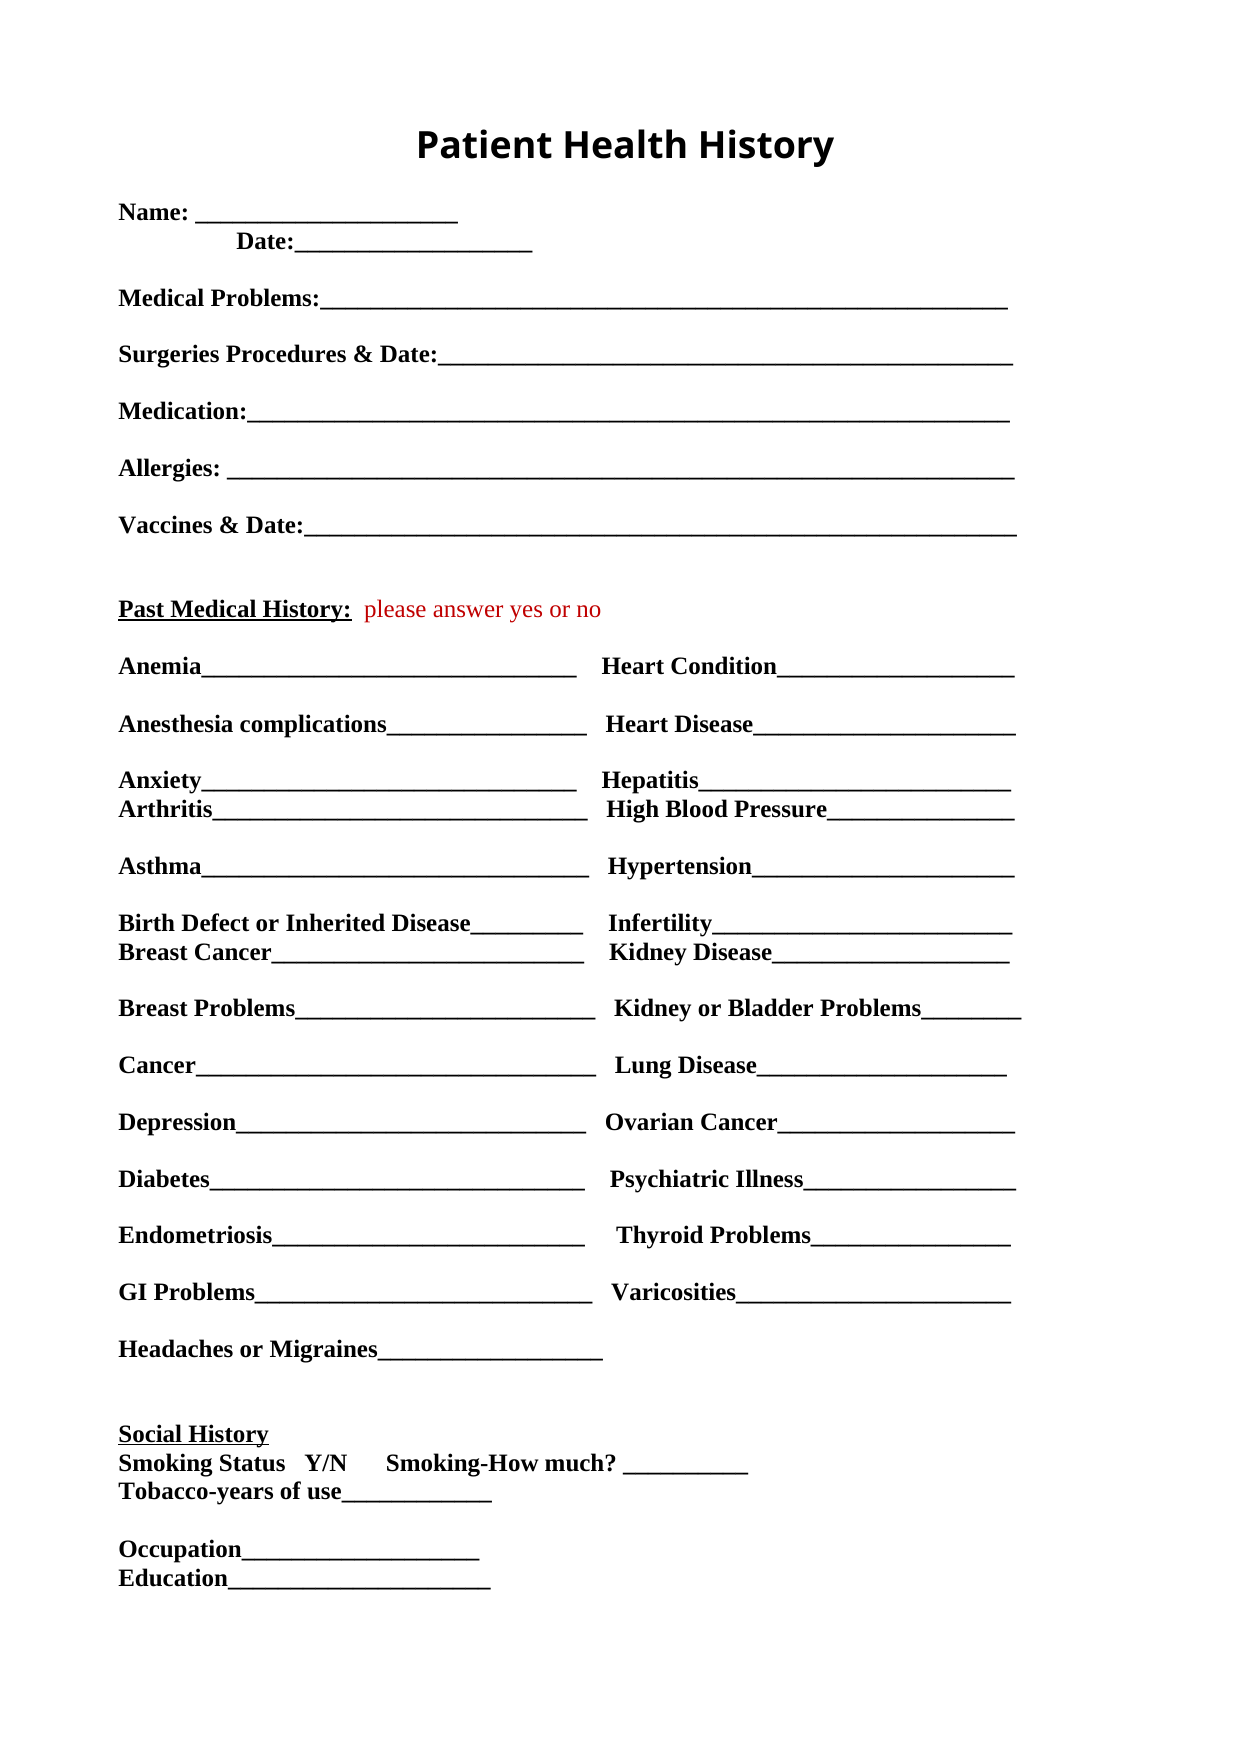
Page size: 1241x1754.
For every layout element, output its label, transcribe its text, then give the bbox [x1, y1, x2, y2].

text Education_____________________ [118, 1563, 1122, 1591]
text Allergies: _______________________________________________________________ [118, 453, 1122, 482]
text Arthritis______________________________ High Blood Pressure_______________ [118, 794, 1122, 823]
text GI Problems___________________________ Varicosities______________________ [118, 1277, 1122, 1306]
text Occupation___________________ [118, 1534, 1122, 1563]
text Name: _____________________ Date:___________________ [118, 197, 1122, 255]
text Asthma_______________________________ Hypertension_____________________ [118, 851, 1122, 880]
text Breast Problems________________________ Kidney or Bladder Problems________ [118, 993, 1122, 1022]
text Vaccines & Date:_________________________________________________________ [118, 510, 1122, 538]
text Cancer________________________________ Lung Disease____________________ [118, 1050, 1122, 1079]
text Endometriosis_________________________ Thyroid Problems________________ [118, 1221, 1122, 1249]
text Surgeries Procedures & Date:______________________________________________ [118, 339, 1122, 368]
text Depression____________________________ Ovarian Cancer___________________ [118, 1107, 1122, 1136]
text Past Medical History: please answer yes or no [118, 594, 1122, 623]
text Medication:_____________________________________________________________ [118, 396, 1122, 425]
text Social History [118, 1419, 1122, 1448]
text Headaches or Migraines__________________ [118, 1334, 1122, 1363]
text Tobacco-years of use____________ [118, 1476, 1122, 1505]
text Diabetes______________________________ Psychiatric Illness_________________ [118, 1164, 1122, 1192]
text Medical Problems:_______________________________________________________ [118, 283, 1122, 311]
text Breast Cancer_________________________ Kidney Disease___________________ [118, 937, 1122, 965]
text Birth Defect or Inherited Disease_________ Infertility________________________ [118, 908, 1122, 937]
text Anemia______________________________ Heart Condition___________________ [118, 651, 1122, 680]
text Anxiety______________________________ Hepatitis_________________________ [118, 766, 1122, 794]
text Patient Health History [118, 118, 1122, 169]
text Anesthesia complications________________ Heart Disease_____________________ [118, 709, 1122, 738]
text Smoking Status Y/N Smoking-How much? __________ [118, 1448, 1122, 1476]
